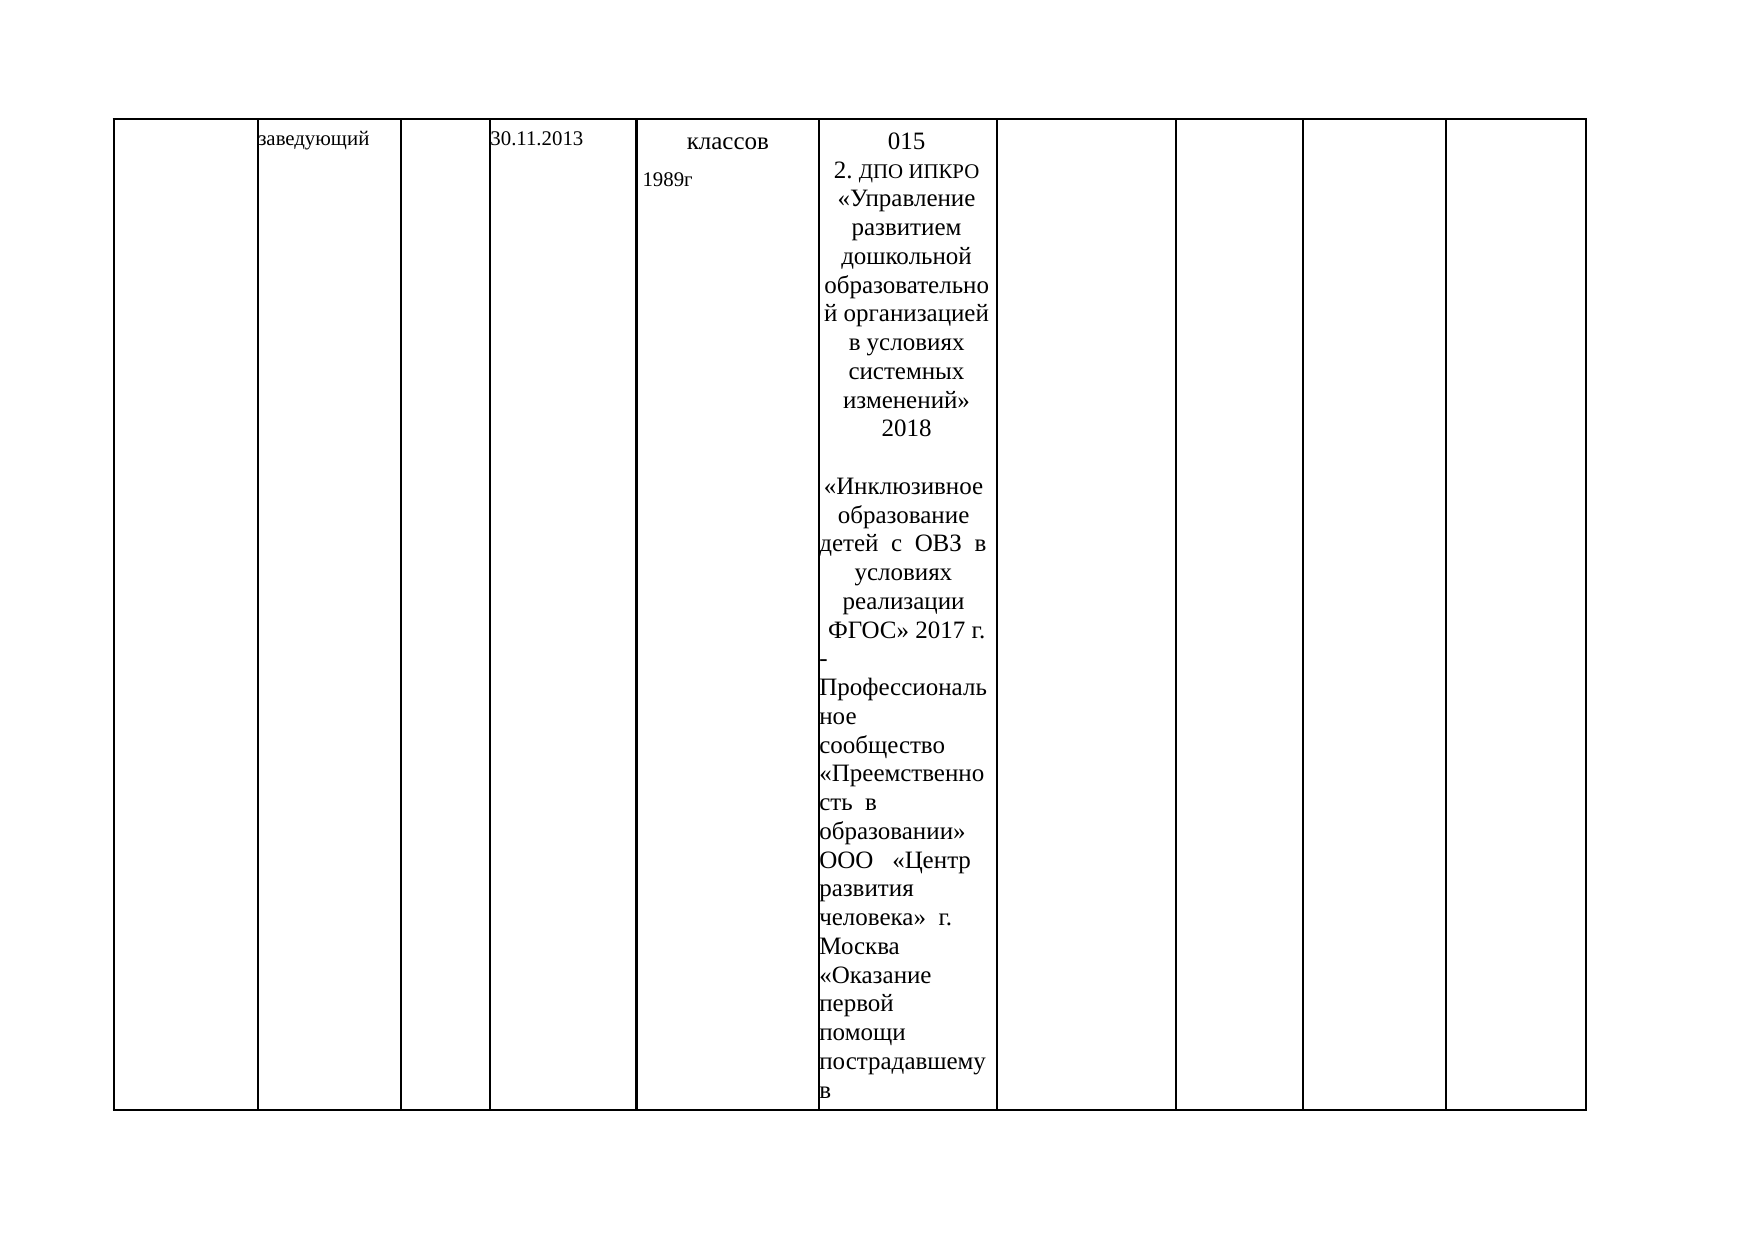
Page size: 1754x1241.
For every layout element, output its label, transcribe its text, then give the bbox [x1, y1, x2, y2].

table_cell [998, 120, 1175, 1109]
table_cell 015 2. ДПО ИПКРО «Управление развитием дошкольной образовательной организацией в условиях системных изменений» 2018 «Инклюзивное образование детей с ОВЗ в условиях реализации ФГОС» 2017 г. -Профессиональное сообщество «Преемственность в образовании» ООО «Центр развития человека» г. Москва «Оказание первой помощи пострадавшему в [820, 120, 996, 1109]
table_cell 30.11.2013 [491, 120, 635, 1109]
table_cell [1177, 120, 1302, 1109]
table_cell заведующий [259, 120, 400, 1109]
table_cell классов 1989г [638, 120, 818, 1109]
table_cell [402, 120, 489, 1109]
table_cell [115, 120, 257, 1109]
table_cell [1304, 120, 1445, 1109]
table_cell [1447, 120, 1585, 1109]
